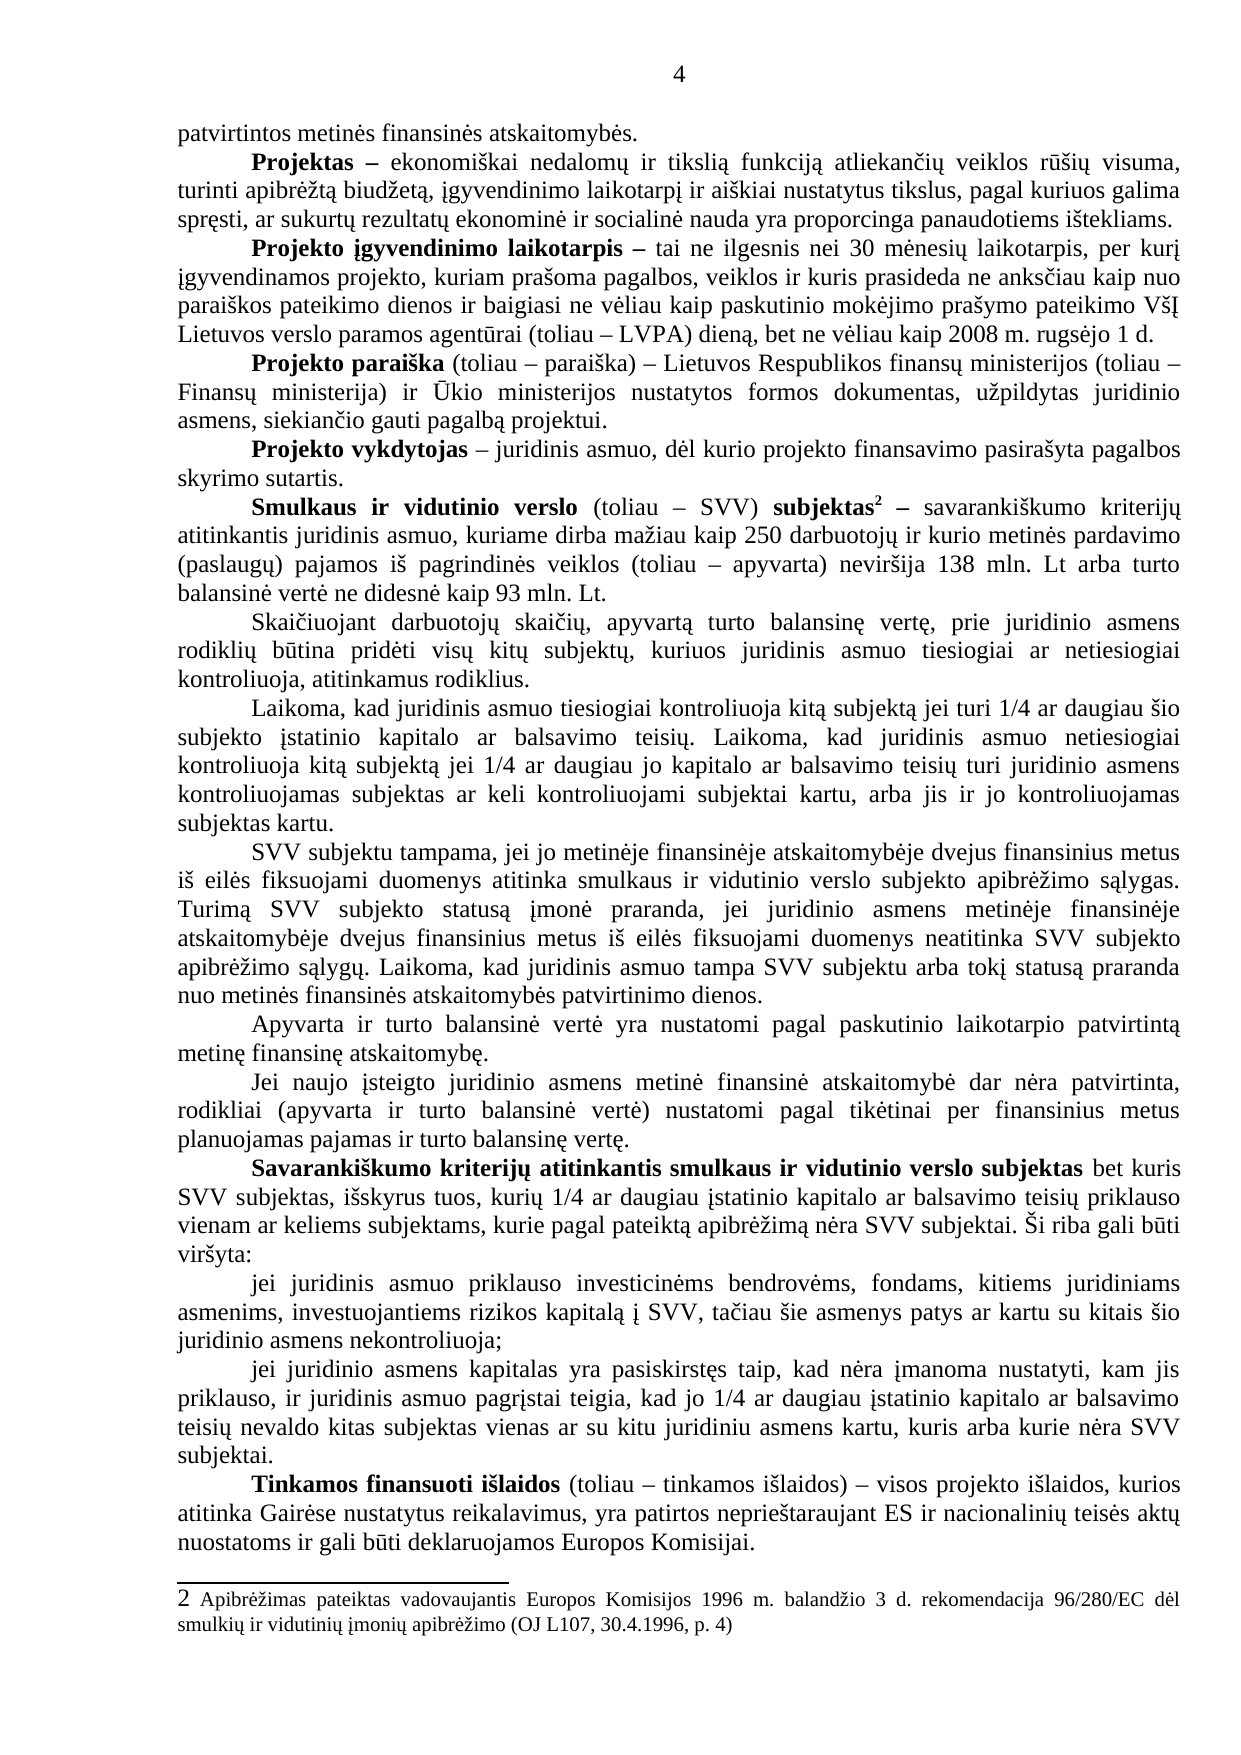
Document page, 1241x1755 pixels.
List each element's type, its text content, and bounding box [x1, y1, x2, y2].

text Jei naujo įsteigto juridinio asmens metinė finansinė atskaitomybė dar nėra patvirtinta, rodikliai (apyvarta ir turto balansinė vertė) nustatomi pagal tikėtinai per finansinius metus planuojamas pajamas ir turto balansinę vertę. [177, 1067, 1181, 1153]
text Projekto paraiška (toliau – paraiška) – Lietuvos Respublikos finansų ministerijos (toliau – Finansų ministerija) ir Ūkio ministerijos nustatytos formos dokumentas, užpildytas juridinio asmens, siekiančio gauti pagalbą projektui. [177, 348, 1181, 434]
text SVV subjektu tampama, jei jo metinėje finansinėje atskaitomybėje dvejus finansinius metus iš eilės fiksuojami duomenys atitinka smulkaus ir vidutinio verslo subjekto apibrėžimo sąlygas. Turimą SVV subjekto statusą įmonė praranda, jei juridinio asmens metinėje finansinėje atskaitomybėje dvejus finansinius metus iš eilės fiksuojami duomenys neatitinka SVV subjekto apibrėžimo sąlygų. Laikoma, kad juridinis asmuo tampa SVV subjektu arba tokį statusą praranda nuo metinės finansinės atskaitomybės patvirtinimo dienos. [177, 837, 1181, 1009]
text jei juridinis asmuo priklauso investicinėms bendrovėms, fondams, kitiems juridiniams asmenims, investuojantiems rizikos kapitalą į SVV, tačiau šie asmenys patys ar kartu su kitais šio juridinio asmens nekontroliuoja; [177, 1268, 1181, 1354]
text patvirtintos metinės finansinės atskaitomybės. [177, 118, 1181, 147]
text Projektas – ekonomiškai nedalomų ir tikslią funkciją atliekančių veiklos rūšių visuma, turinti apibrėžtą biudžetą, įgyvendinimo laikotarpį ir aiškiai nustatytus tikslus, pagal kuriuos galima spręsti, ar sukurtų rezultatų ekonominė ir socialinė nauda yra proporcinga panaudotiems ištekliams. [177, 147, 1181, 233]
text Apibrėžimas pateiktas vadovaujantis Europos Komisijos 1996 m. balandžio 3 d. rekomendacija 96/280/EC dėl smulkių ir vidutinių įmonių apibrėžimo (OJ L107, 30.4.1996, p. 4) [177, 1583, 1181, 1636]
text Tinkamos finansuoti išlaidos (toliau – tinkamos išlaidos) – visos projekto išlaidos, kurios atitinka Gairėse nustatytus reikalavimus, yra patirtos neprieštaraujant ES ir nacionalinių teisės aktų nuostatoms ir gali būti deklaruojamos Europos Komisijai. [177, 1469, 1181, 1556]
text Projekto vykdytojas – juridinis asmuo, dėl kurio projekto finansavimo pasirašyta pagalbos skyrimo sutartis. [177, 434, 1181, 492]
text Smulkaus ir vidutinio verslo (toliau – SVV) subjektas – savarankiškumo kriterijų atitinkantis juridinis asmuo, kuriame dirba mažiau kaip 250 darbuotojų ir kurio metinės pardavimo (paslaugų) pajamos iš pagrindinės veiklos (toliau – apyvarta) neviršija 138 mln. Lt arba turto balansinė vertė ne didesnė kaip 93 mln. Lt. [177, 492, 1181, 607]
text Projekto įgyvendinimo laikotarpis – tai ne ilgesnis nei 30 mėnesių laikotarpis, per kurį įgyvendinamos projekto, kuriam prašoma pagalbos, veiklos ir kuris prasideda ne anksčiau kaip nuo paraiškos pateikimo dienos ir baigiasi ne vėliau kaip paskutinio mokėjimo prašymo pateikimo VšĮ Lietuvos verslo paramos agentūrai (toliau – LVPA) dieną, bet ne vėliau kaip 2008 m. rugsėjo 1 d. [177, 233, 1181, 348]
text Laikoma, kad juridinis asmuo tiesiogiai kontroliuoja kitą subjektą jei turi 1/4 ar daugiau šio subjekto įstatinio kapitalo ar balsavimo teisių. Laikoma, kad juridinis asmuo netiesiogiai kontroliuoja kitą subjektą jei 1/4 ar daugiau jo kapitalo ar balsavimo teisių turi juridinio asmens kontroliuojamas subjektas ar keli kontroliuojami subjektai kartu, arba jis ir jo kontroliuojamas subjektas kartu. [177, 693, 1181, 837]
text jei juridinio asmens kapitalas yra pasiskirstęs taip, kad nėra įmanoma nustatyti, kam jis priklauso, ir juridinis asmuo pagrįstai teigia, kad jo 1/4 ar daugiau įstatinio kapitalo ar balsavimo teisių nevaldo kitas subjektas vienas ar su kitu juridiniu asmens kartu, kuris arba kurie nėra SVV subjektai. [177, 1354, 1181, 1469]
text Savarankiškumo kriterijų atitinkantis smulkaus ir vidutinio verslo subjektas bet kuris SVV subjektas, išskyrus tuos, kurių 1/4 ar daugiau įstatinio kapitalo ar balsavimo teisių priklauso vienam ar keliems subjektams, kurie pagal pateiktą apibrėžimą nėra SVV subjektai. Ši riba gali būti viršyta: [177, 1153, 1181, 1268]
text Skaičiuojant darbuotojų skaičių, apyvartą turto balansinę vertę, prie juridinio asmens rodiklių būtina pridėti visų kitų subjektų, kuriuos juridinis asmuo tiesiogiai ar netiesiogiai kontroliuoja, atitinkamus rodiklius. [177, 607, 1181, 693]
text Apyvarta ir turto balansinė vertė yra nustatomi pagal paskutinio laikotarpio patvirtintą metinę finansinę atskaitomybę. [177, 1009, 1181, 1067]
